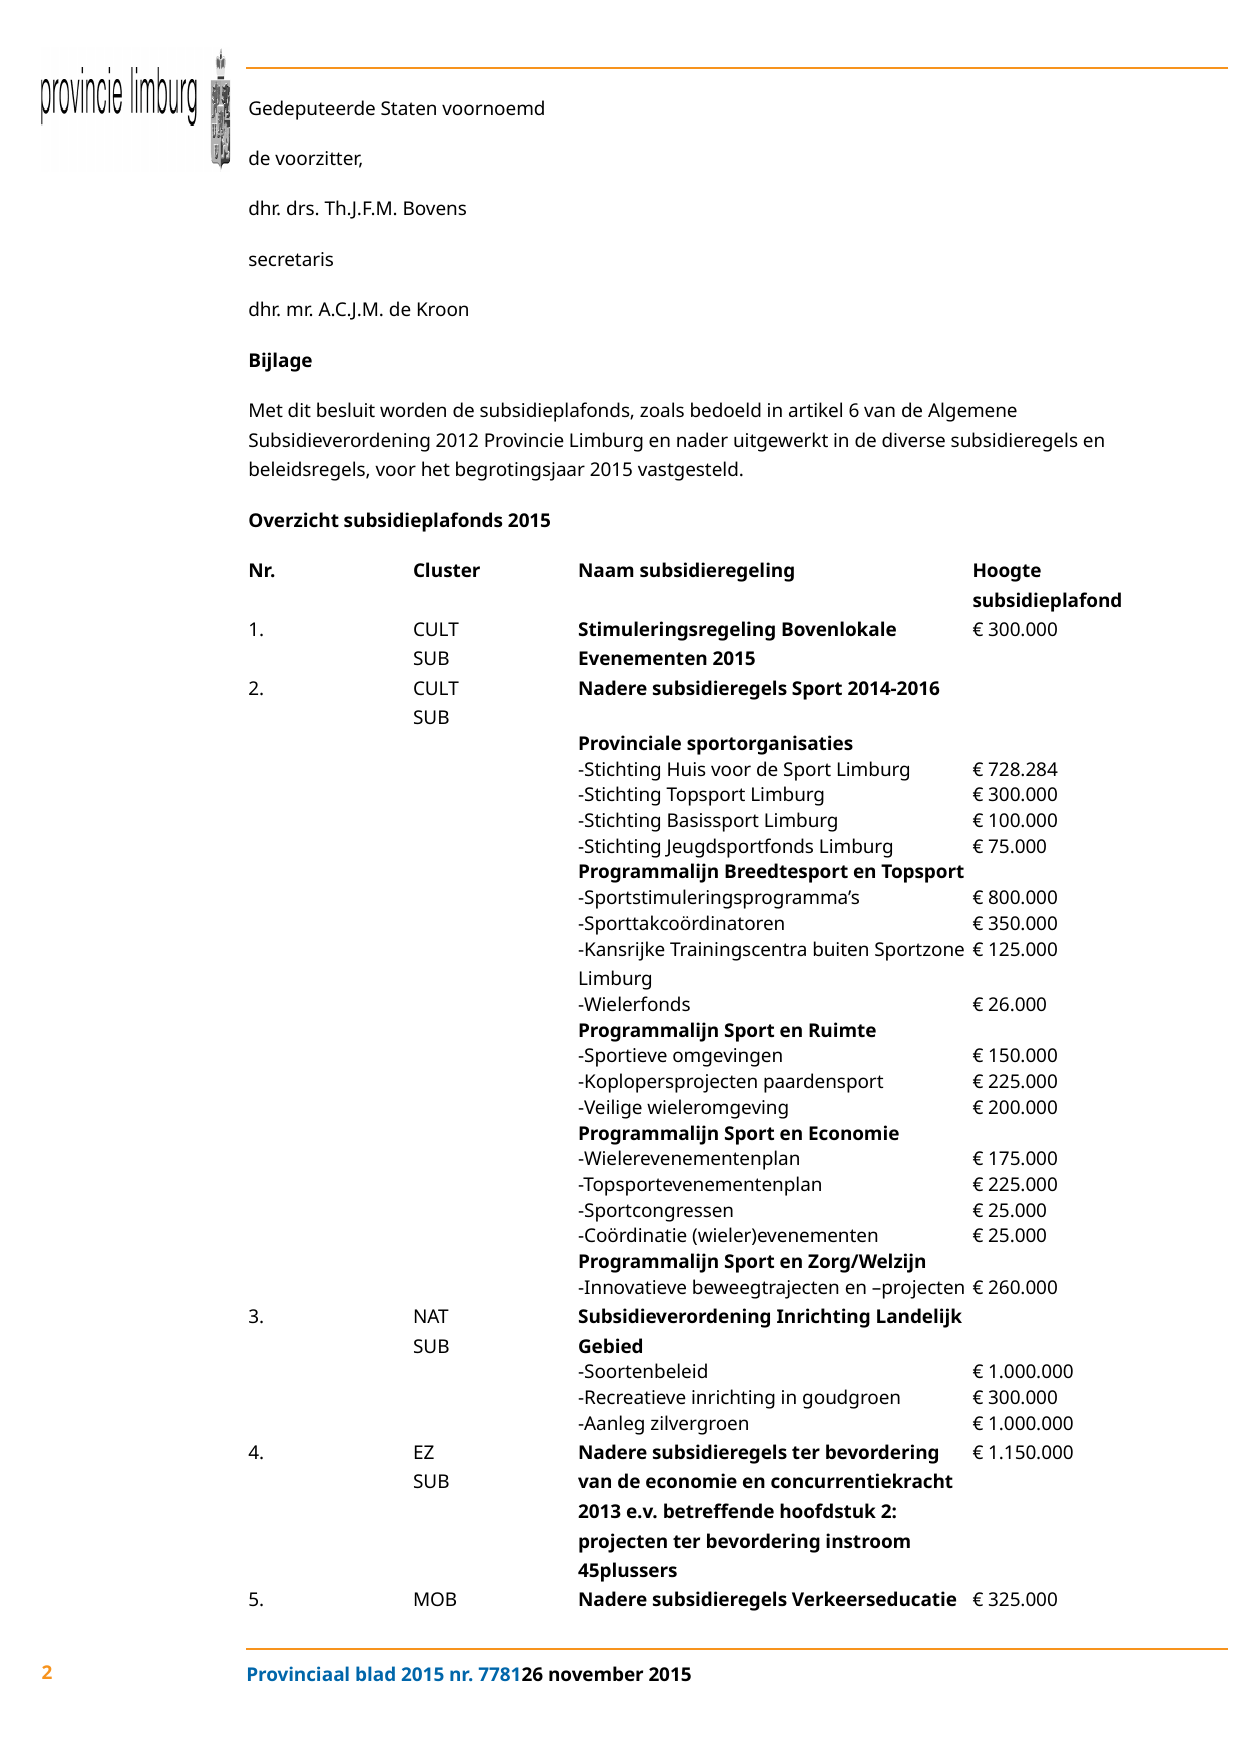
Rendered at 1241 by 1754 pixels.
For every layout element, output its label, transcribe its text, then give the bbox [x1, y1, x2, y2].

table_header € 325.000 [972, 1586, 1152, 1612]
table_header Nadere subsidieregels Sport 2014-2016 [578, 675, 972, 730]
table_cell [413, 1223, 578, 1248]
table_cell [413, 1171, 578, 1197]
table_cell [413, 884, 578, 910]
table_cell [972, 730, 1152, 756]
text secretaris [248, 246, 1152, 272]
table_cell Programmalijn Sport en Zorg/Welzijn [578, 1249, 972, 1274]
table_cell [248, 730, 413, 756]
text Bijlage [248, 347, 1152, 373]
table_cell [248, 1359, 413, 1384]
table_cell [248, 1274, 413, 1300]
table_header 1. [248, 616, 413, 671]
table_cell [248, 1068, 413, 1094]
table_cell [248, 1249, 413, 1274]
table_cell [248, 781, 413, 807]
text dhr. mr. A.C.J.M. de Kroon [248, 296, 1152, 322]
table_cell [248, 1197, 413, 1223]
table_header 5. [248, 1586, 413, 1612]
table_cell [248, 1094, 413, 1120]
table_cell -Sporttakcoördinatoren [578, 910, 972, 936]
table_cell € 225.000 [972, 1171, 1152, 1197]
table_cell € 125.000 [972, 936, 1152, 991]
table_header 2. [248, 675, 413, 730]
table_cell Programmalijn Breedtesport en Topsport [578, 859, 972, 884]
table_header Naam subsidieregeling [578, 558, 972, 613]
table_header Cluster [413, 558, 578, 613]
table_cell [248, 910, 413, 936]
table_cell € 1.000.000 [972, 1410, 1152, 1436]
table_cell [413, 1274, 578, 1300]
table_header Stimuleringsregeling Bovenlokale Evenementen 2015 [578, 616, 972, 671]
text Gedeputeerde Staten voornoemd [248, 95, 1152, 121]
table_cell € 200.000 [972, 1094, 1152, 1120]
table_header CULT SUB [413, 675, 578, 730]
table_cell [413, 1249, 578, 1274]
table_header Hoogte subsidieplafond [972, 558, 1152, 613]
table_cell -Stichting Basissport Limburg [578, 807, 972, 833]
table_cell -Sportieve omgevingen [578, 1043, 972, 1068]
table_cell [248, 807, 413, 833]
table_cell [413, 1120, 578, 1146]
table_header MOB [413, 1586, 578, 1612]
table_cell [248, 1410, 413, 1436]
table_cell [413, 1410, 578, 1436]
table_cell -Stichting Jeugdsportfonds Limburg [578, 833, 972, 859]
table_cell [413, 1197, 578, 1223]
table_cell [248, 884, 413, 910]
table_cell € 350.000 [972, 910, 1152, 936]
table_cell [248, 756, 413, 781]
table_cell -Aanleg zilvergroen [578, 1410, 972, 1436]
table_cell € 75.000 [972, 833, 1152, 859]
table_cell -Veilige wieleromgeving [578, 1094, 972, 1120]
text Overzicht subsidieplafonds 2015 [248, 507, 1152, 533]
table_header [972, 675, 1152, 730]
table_cell [248, 1384, 413, 1410]
table_cell [413, 1384, 578, 1410]
table_cell Provinciale sportorganisaties [578, 730, 972, 756]
table_header CULT SUB [413, 616, 578, 671]
table_header 3. [248, 1303, 413, 1358]
table_cell € 300.000 [972, 1384, 1152, 1410]
table_cell -Stichting Huis voor de Sport Limburg [578, 756, 972, 781]
table_cell [413, 1017, 578, 1043]
table_header NAT SUB [413, 1303, 578, 1358]
table_cell -Coördinatie (wieler)evenementen [578, 1223, 972, 1248]
table_cell [248, 1146, 413, 1171]
table_cell [248, 1223, 413, 1248]
table_cell [413, 1043, 578, 1068]
table_header € 300.000 [972, 616, 1152, 671]
table_cell [413, 781, 578, 807]
table_cell € 300.000 [972, 781, 1152, 807]
table_cell € 25.000 [972, 1223, 1152, 1248]
table_header Nadere subsidieregels ter bevordering van de economie en concurrentiekracht 2013 e.v. betreffende hoofdstuk 2: projecten ter bevordering instroom 45plussers [578, 1439, 972, 1583]
table_cell [972, 859, 1152, 884]
table_cell [972, 1120, 1152, 1146]
table_cell € 260.000 [972, 1274, 1152, 1300]
table_cell [972, 1249, 1152, 1274]
table_cell [413, 1094, 578, 1120]
table_cell [413, 1359, 578, 1384]
table_header Subsidieverordening Inrichting Landelijk Gebied [578, 1303, 972, 1358]
table_cell [413, 730, 578, 756]
table_cell -Sportcongressen [578, 1197, 972, 1223]
table_cell [413, 833, 578, 859]
table_cell [248, 1043, 413, 1068]
table_cell -Soortenbeleid [578, 1359, 972, 1384]
table_header [972, 1303, 1152, 1358]
text de voorzitter, [248, 145, 1152, 171]
table_cell [413, 936, 578, 991]
table_cell € 1.000.000 [972, 1359, 1152, 1384]
table_cell Programmalijn Sport en Economie [578, 1120, 972, 1146]
table_cell [413, 807, 578, 833]
table_cell [413, 1068, 578, 1094]
table_cell -Wielerfonds [578, 991, 972, 1017]
table_cell € 150.000 [972, 1043, 1152, 1068]
table_cell [248, 859, 413, 884]
table_cell -Koplopersprojecten paardensport [578, 1068, 972, 1094]
table_cell -Topsportevenementenplan [578, 1171, 972, 1197]
table_cell € 225.000 [972, 1068, 1152, 1094]
text dhr. drs. Th.J.F.M. Bovens [248, 196, 1152, 221]
text Met dit besluit worden de subsidieplafonds, zoals bedoeld in artikel 6 van de Algemene Subsidieverordening 2012 Provincie Limburg en nader uitgewerkt in de diverse subsidieregels en beleidsregels, voor het begrotingsjaar 2015 vastgesteld. [248, 397, 1152, 482]
table_cell € 728.284 [972, 756, 1152, 781]
table_header Nadere subsidieregels Verkeerseducatie [578, 1586, 972, 1612]
table_cell Programmalijn Sport en Ruimte [578, 1017, 972, 1043]
table_cell [248, 1171, 413, 1197]
table_header Nr. [248, 558, 413, 613]
picture [41, 47, 231, 172]
table_cell -Wielerevenementenplan [578, 1146, 972, 1171]
table_cell € 26.000 [972, 991, 1152, 1017]
table_cell € 100.000 [972, 807, 1152, 833]
table_cell [413, 910, 578, 936]
table_cell -Sportstimuleringsprogramma’s [578, 884, 972, 910]
table_header € 1.150.000 [972, 1439, 1152, 1583]
table_cell -Innovatieve beweegtrajecten en –projecten [578, 1274, 972, 1300]
table_cell [413, 1146, 578, 1171]
table_cell [248, 1017, 413, 1043]
table_cell -Stichting Topsport Limburg [578, 781, 972, 807]
table_cell [248, 991, 413, 1017]
table_cell [413, 756, 578, 781]
table_cell € 175.000 [972, 1146, 1152, 1171]
table_header EZ SUB [413, 1439, 578, 1583]
table_cell -Recreatieve inrichting in goudgroen [578, 1384, 972, 1410]
table_cell [248, 1120, 413, 1146]
table_header 4. [248, 1439, 413, 1583]
table_cell [248, 833, 413, 859]
table_cell [413, 991, 578, 1017]
table_cell € 800.000 [972, 884, 1152, 910]
table_cell € 25.000 [972, 1197, 1152, 1223]
table_cell [413, 859, 578, 884]
table_cell -Kansrijke Trainingscentra buiten Sportzone Limburg [578, 936, 972, 991]
table_cell [972, 1017, 1152, 1043]
table_cell [248, 936, 413, 991]
